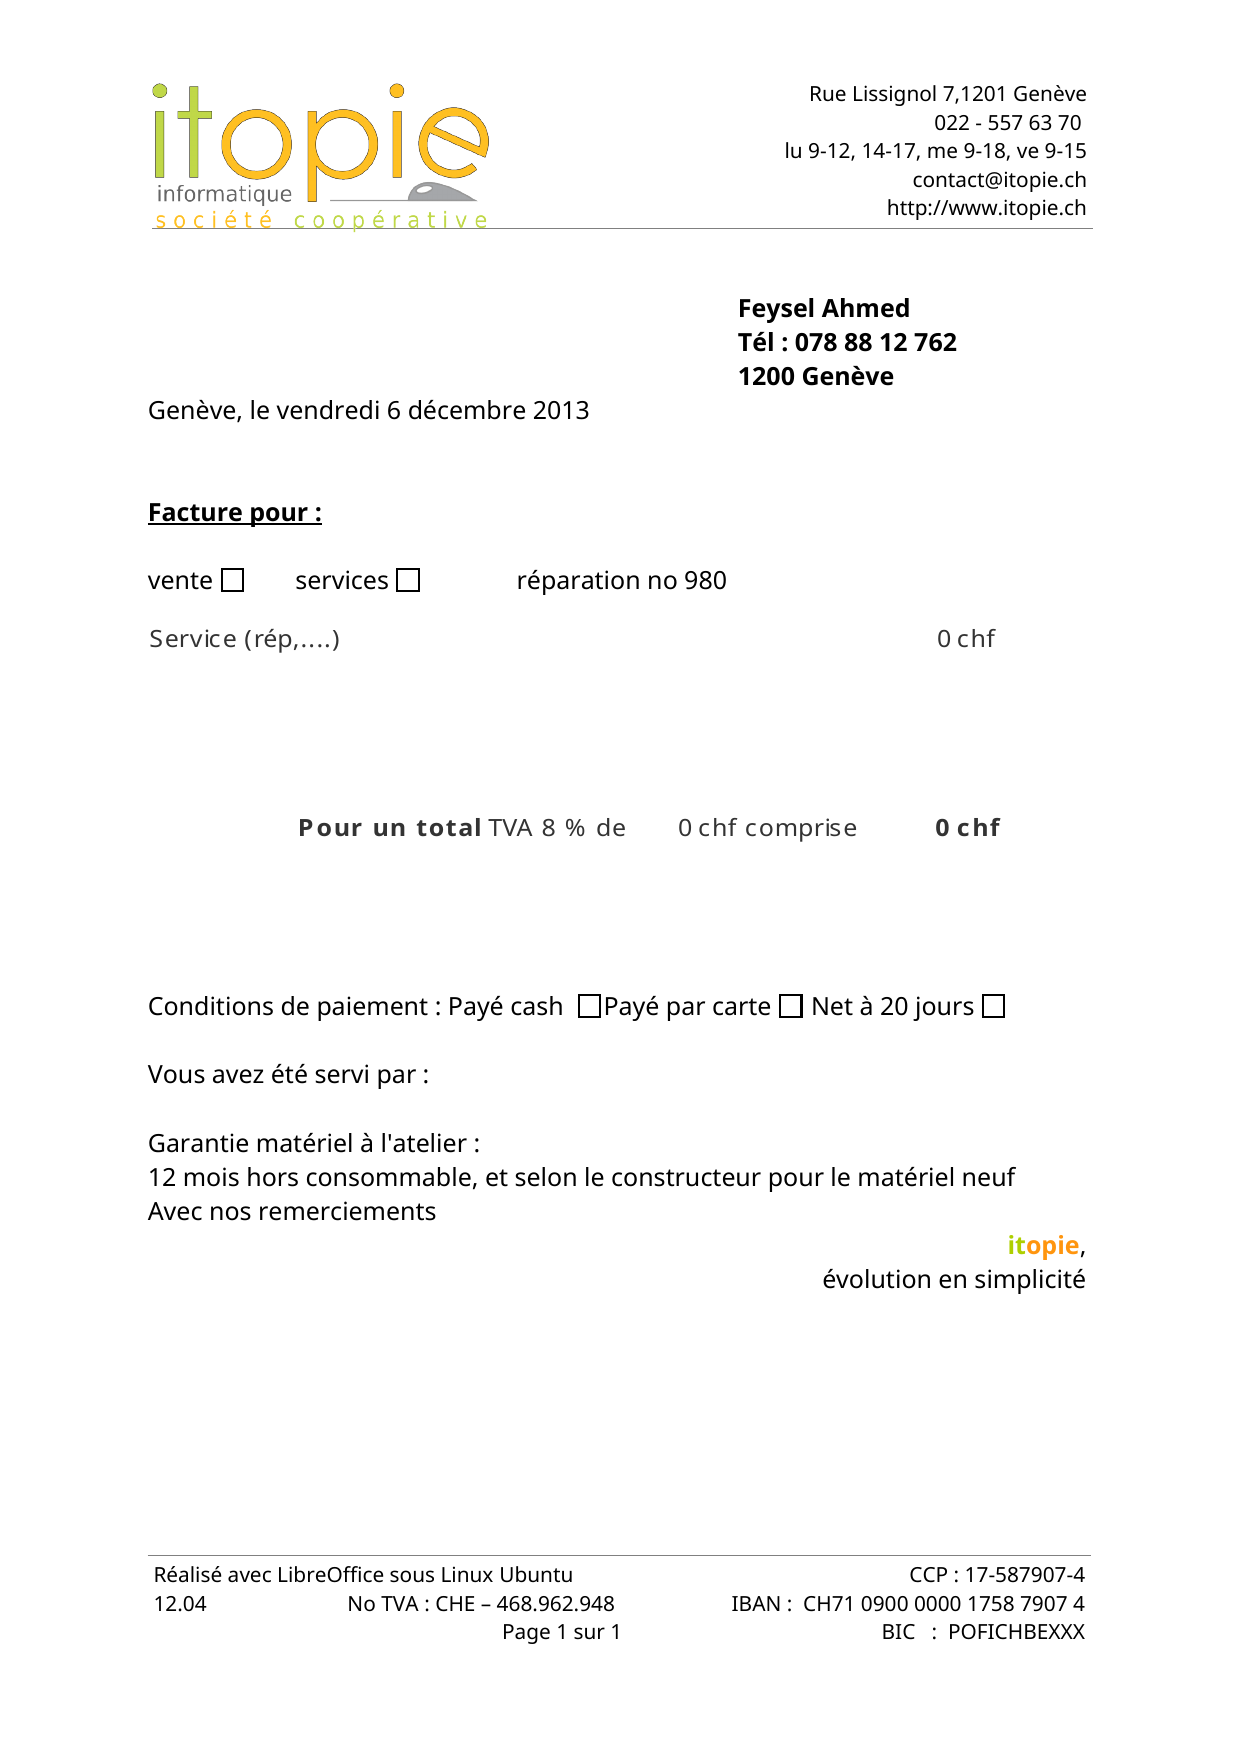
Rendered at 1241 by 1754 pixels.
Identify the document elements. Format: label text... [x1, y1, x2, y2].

text Genève, le vendredi 6 décembre 2013 [148, 392, 1093, 427]
text itopie, [148, 1227, 1093, 1262]
text vente services réparation no 980 [148, 563, 1093, 597]
text Facture pour : [148, 495, 1093, 529]
text Avec nos remerciements [148, 1193, 1093, 1227]
text Feysel Ahmed [148, 290, 1093, 324]
text 1200 Genève [148, 358, 1093, 392]
text Vous avez été servi par : [148, 1057, 1093, 1091]
picture [138, 72, 500, 244]
text Garantie matériel à l'atelier : [148, 1125, 1093, 1159]
text 12 mois hors consommable, et selon le constructeur pour le matériel neuf [148, 1159, 1093, 1193]
text évolution en simplicité [148, 1262, 1093, 1296]
text Tél : 078 88 12 762 [148, 324, 1093, 358]
text Conditions de paiement : Payé cash Payé par carte Net à 20 jours [148, 989, 1093, 1023]
